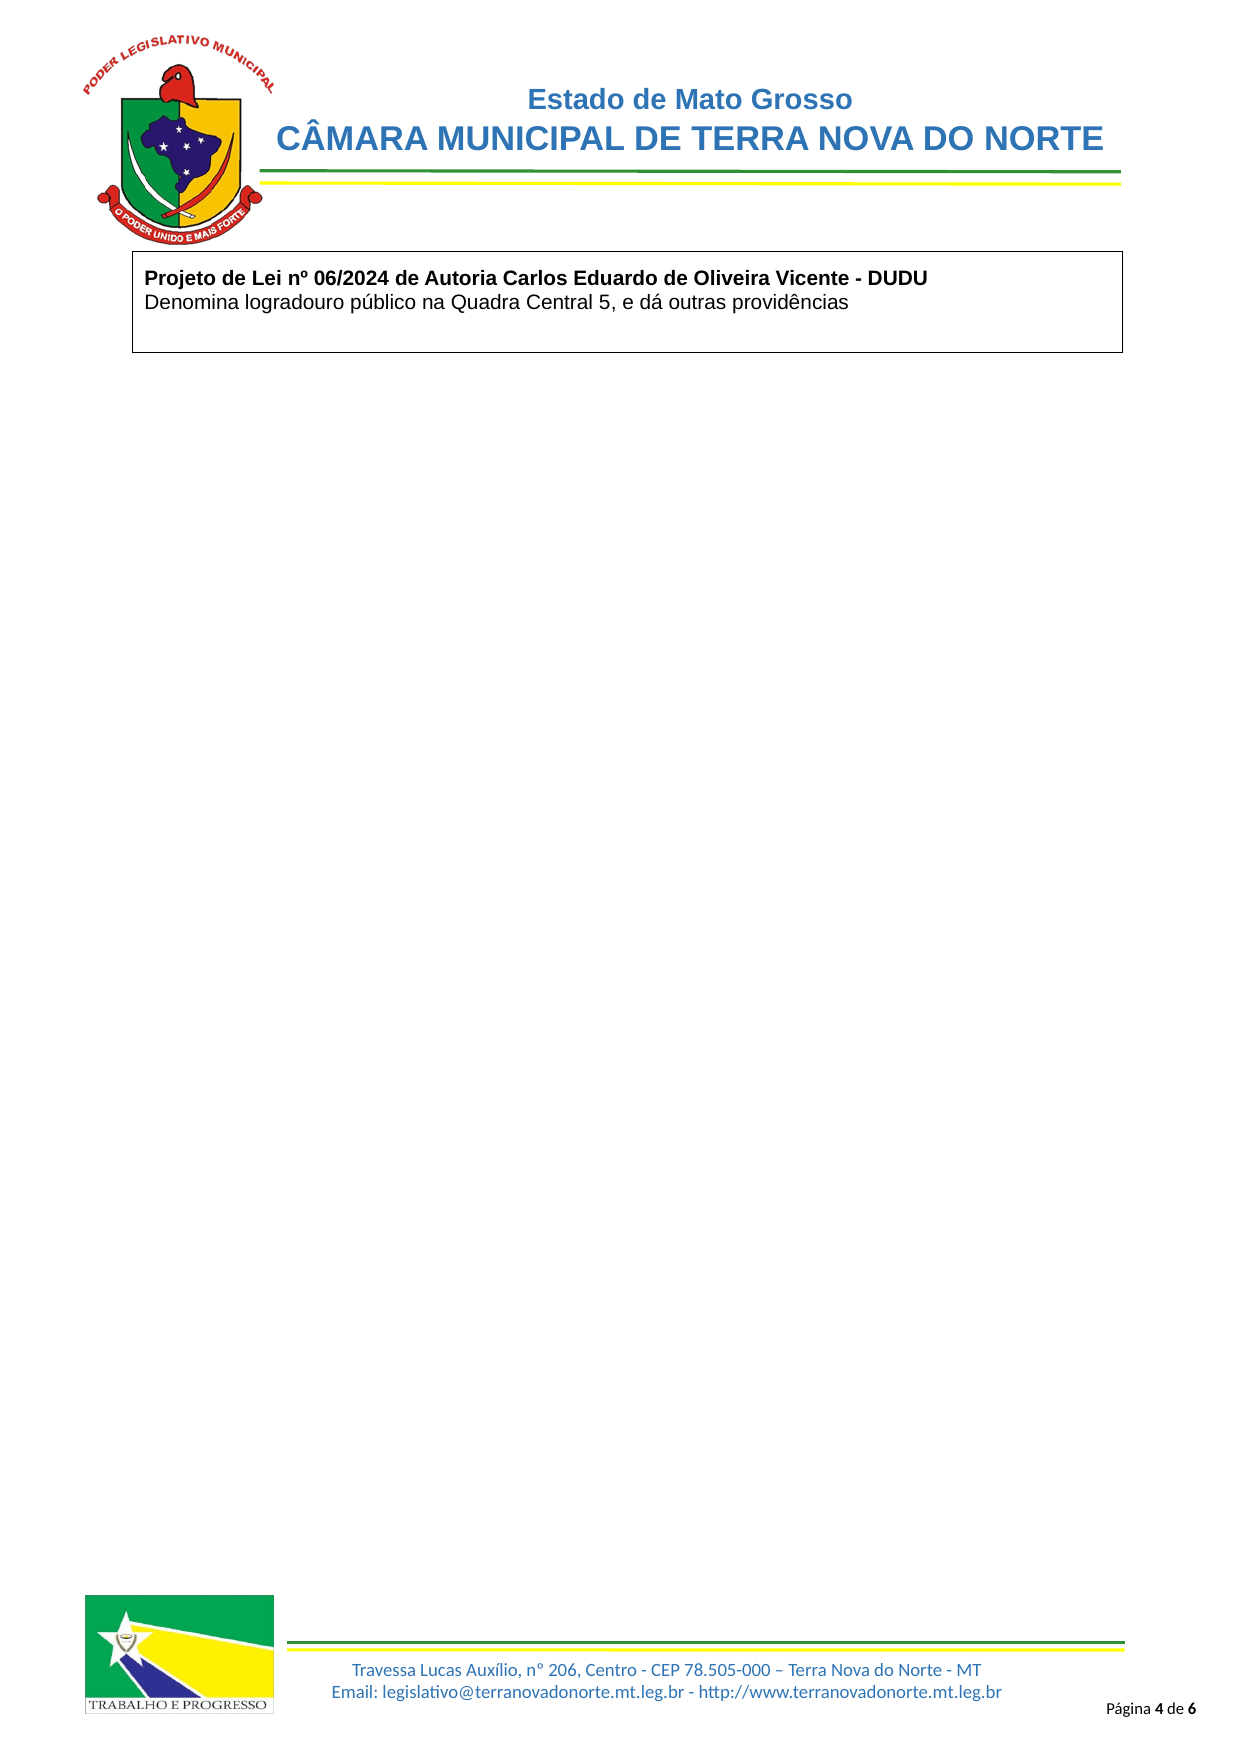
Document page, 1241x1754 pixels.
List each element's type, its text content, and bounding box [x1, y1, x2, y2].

picture [85, 1595, 274, 1714]
table_header Projeto de Lei nº 06/2024 de Autoria Carlos Eduardo de Oliveira Vicente - DUDU Denomina logradouro público na Quadra Central 5, e dá outras providências [133, 252, 1122, 352]
picture [80, 30, 278, 247]
